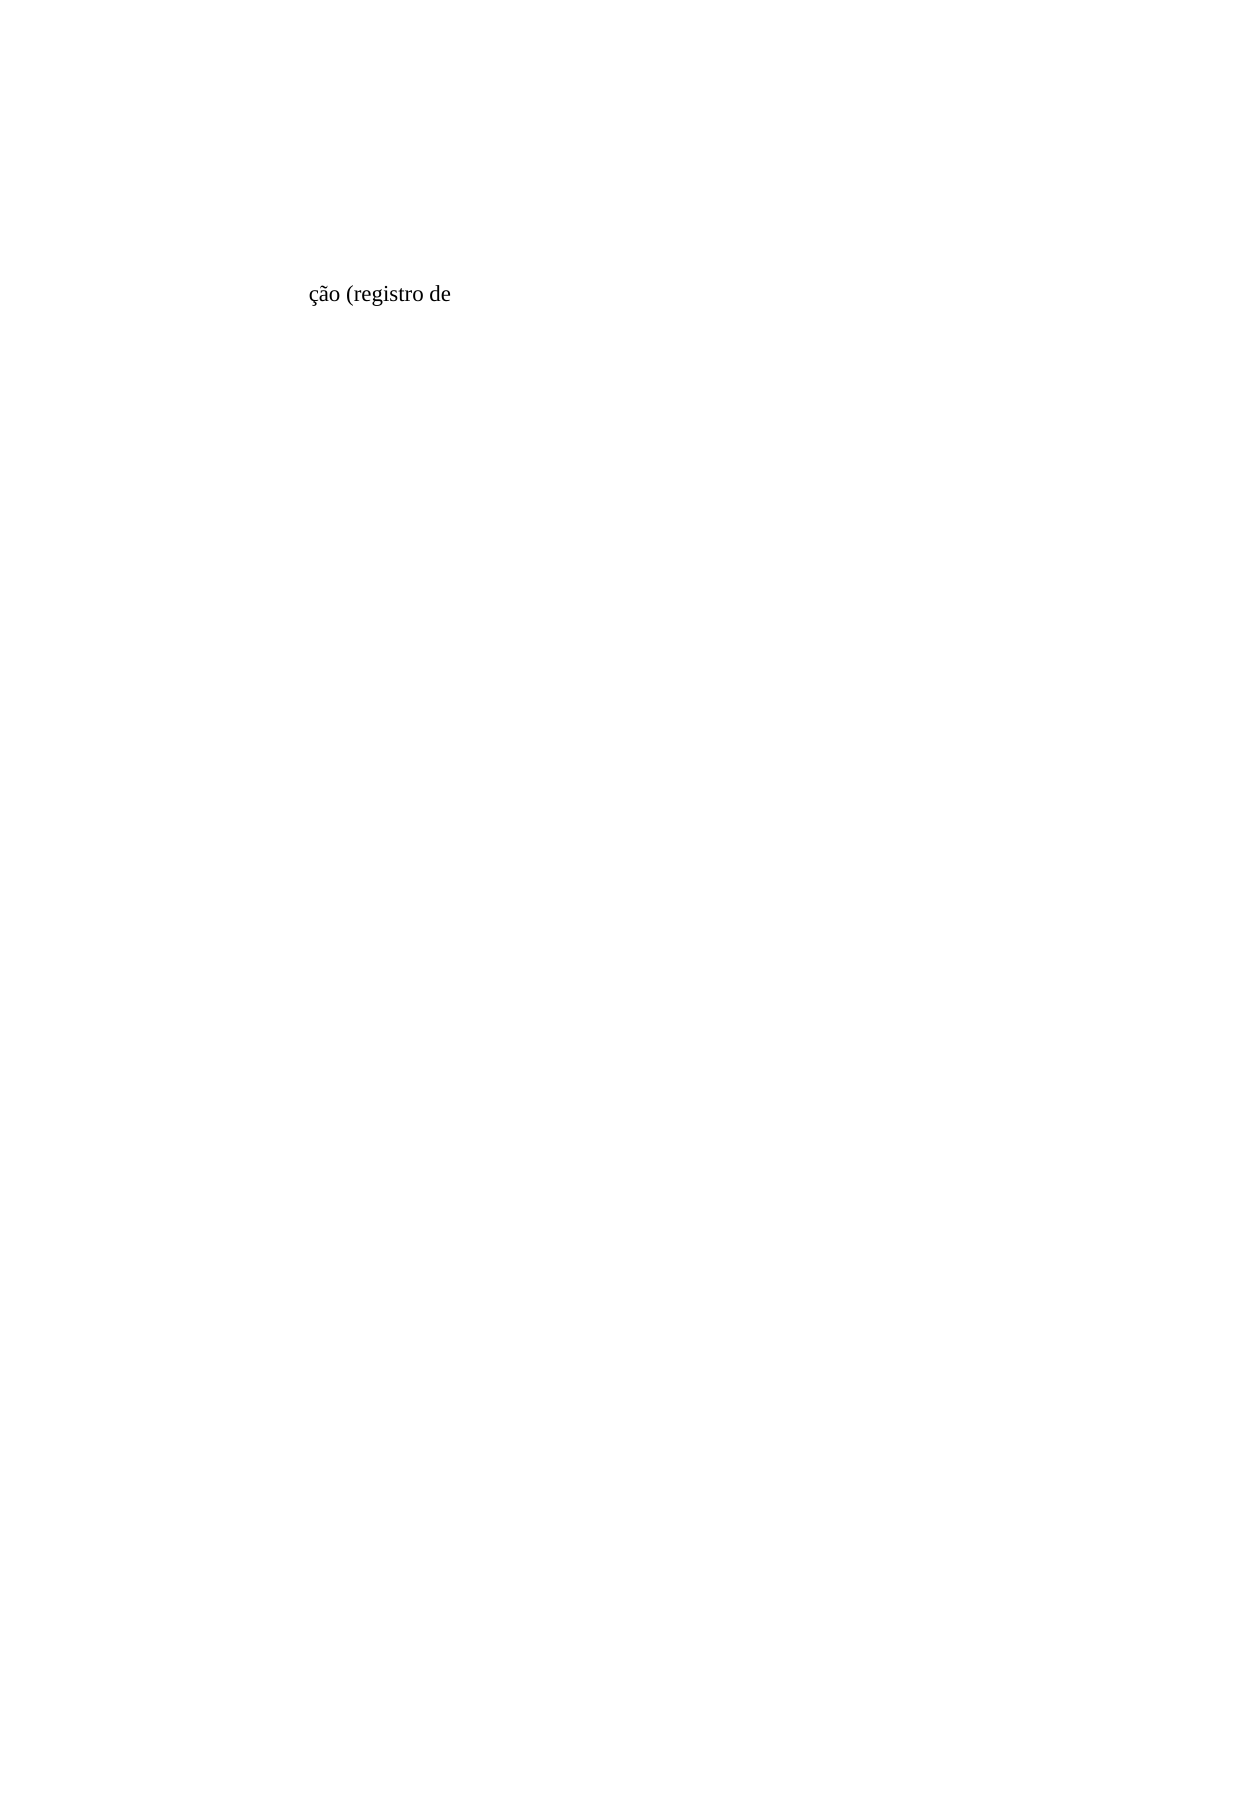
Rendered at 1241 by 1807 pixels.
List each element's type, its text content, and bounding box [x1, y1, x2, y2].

text ção (registro de [308, 280, 1128, 307]
